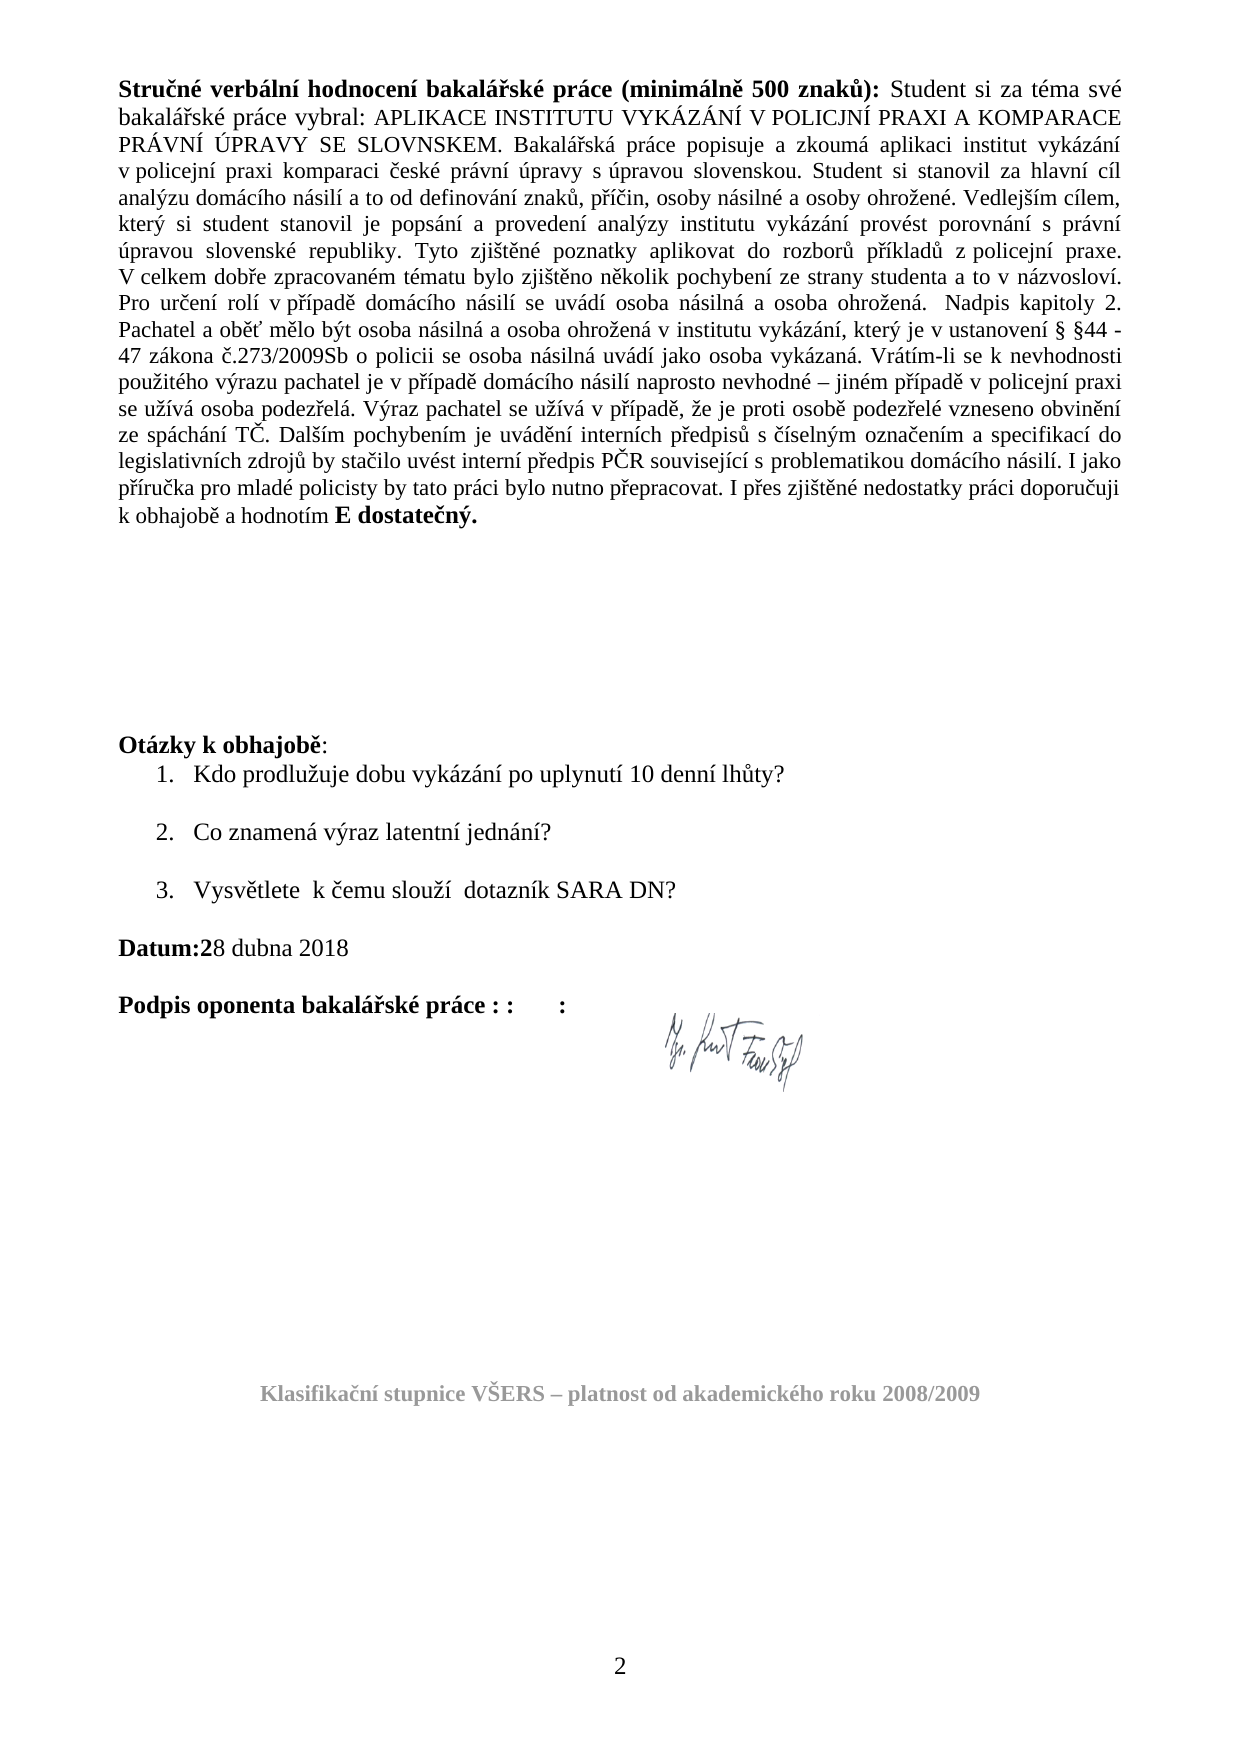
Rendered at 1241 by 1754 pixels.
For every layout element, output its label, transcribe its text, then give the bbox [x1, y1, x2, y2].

list Co znamená výraz latentní jednání? [156, 817, 1122, 846]
list Vysvětlete k čemu slouží dotazník SARA DN? [156, 875, 1122, 903]
picture [660, 1013, 820, 1094]
text Stručné verbální hodnocení bakalářské práce (minimálně 500 znaků): Student si za téma své bakalářské práce vybral: APLIKACE INSTITUTU VYKÁZÁNÍ V POLICJNÍ PRAXI A KOMPARACE PRÁVNÍ ÚPRAVY SE SLOVNSKEM. Bakalářská práce popisuje a zkoumá aplikaci institut vykázání v policejní praxi komparaci české právní úpravy s úpravou slovenskou. Student si stanovil za hlavní cíl analýzu domácího násilí a to od definování znaků, příčin, osoby násilné a osoby ohrožené. Vedlejším cílem, který si student stanovil je popsání a provedení analýzy institutu vykázání provést porovnání s právní úpravou slovenské republiky. Tyto zjištěné poznatky aplikovat do rozborů příkladů z policejní praxe. V celkem dobře zpracovaném tématu bylo zjištěno několik pochybení ze strany studenta a to v názvosloví. Pro určení rolí v případě domácího násilí se uvádí osoba násilná a osoba ohrožená. Nadpis kapitoly 2. Pachatel a oběť mělo být osoba násilná a osoba ohrožená v institutu vykázání, který je v ustanovení § §44 -47 zákona č.273/2009Sb o policii se osoba násilná uvádí jako osoba vykázaná. Vrátím-li se k nevhodnosti použitého výrazu pachatel je v případě domácího násilí naprosto nevhodné – jiném případě v policejní praxi se užívá osoba podezřelá. Výraz pachatel se užívá v případě, že je proti osobě podezřelé vzneseno obvinění ze spáchání TČ. Dalším pochybením je uvádění interních předpisů s číselným označením a specifikací do legislativních zdrojů by stačilo uvést interní předpis PČR související s problematikou domácího násilí. I jako příručka pro mladé policisty by tato práci bylo nutno přepracovat. I přes zjištěné nedostatky práci doporučuji k obhajobě a hodnotím E dostatečný. [118, 74, 1122, 529]
text Klasifikační stupnice VŠERS – platnost od akademického roku 2008/2009 [118, 1379, 1122, 1406]
text Podpis oponenta bakalářské práce : : : [118, 991, 1122, 1094]
list Kdo prodlužuje dobu vykázání po uplynutí 10 denní lhůty? [156, 759, 1122, 788]
text Otázky k obhajobě: [118, 730, 1122, 759]
text Datum:28 dubna 2018 [118, 933, 1122, 961]
